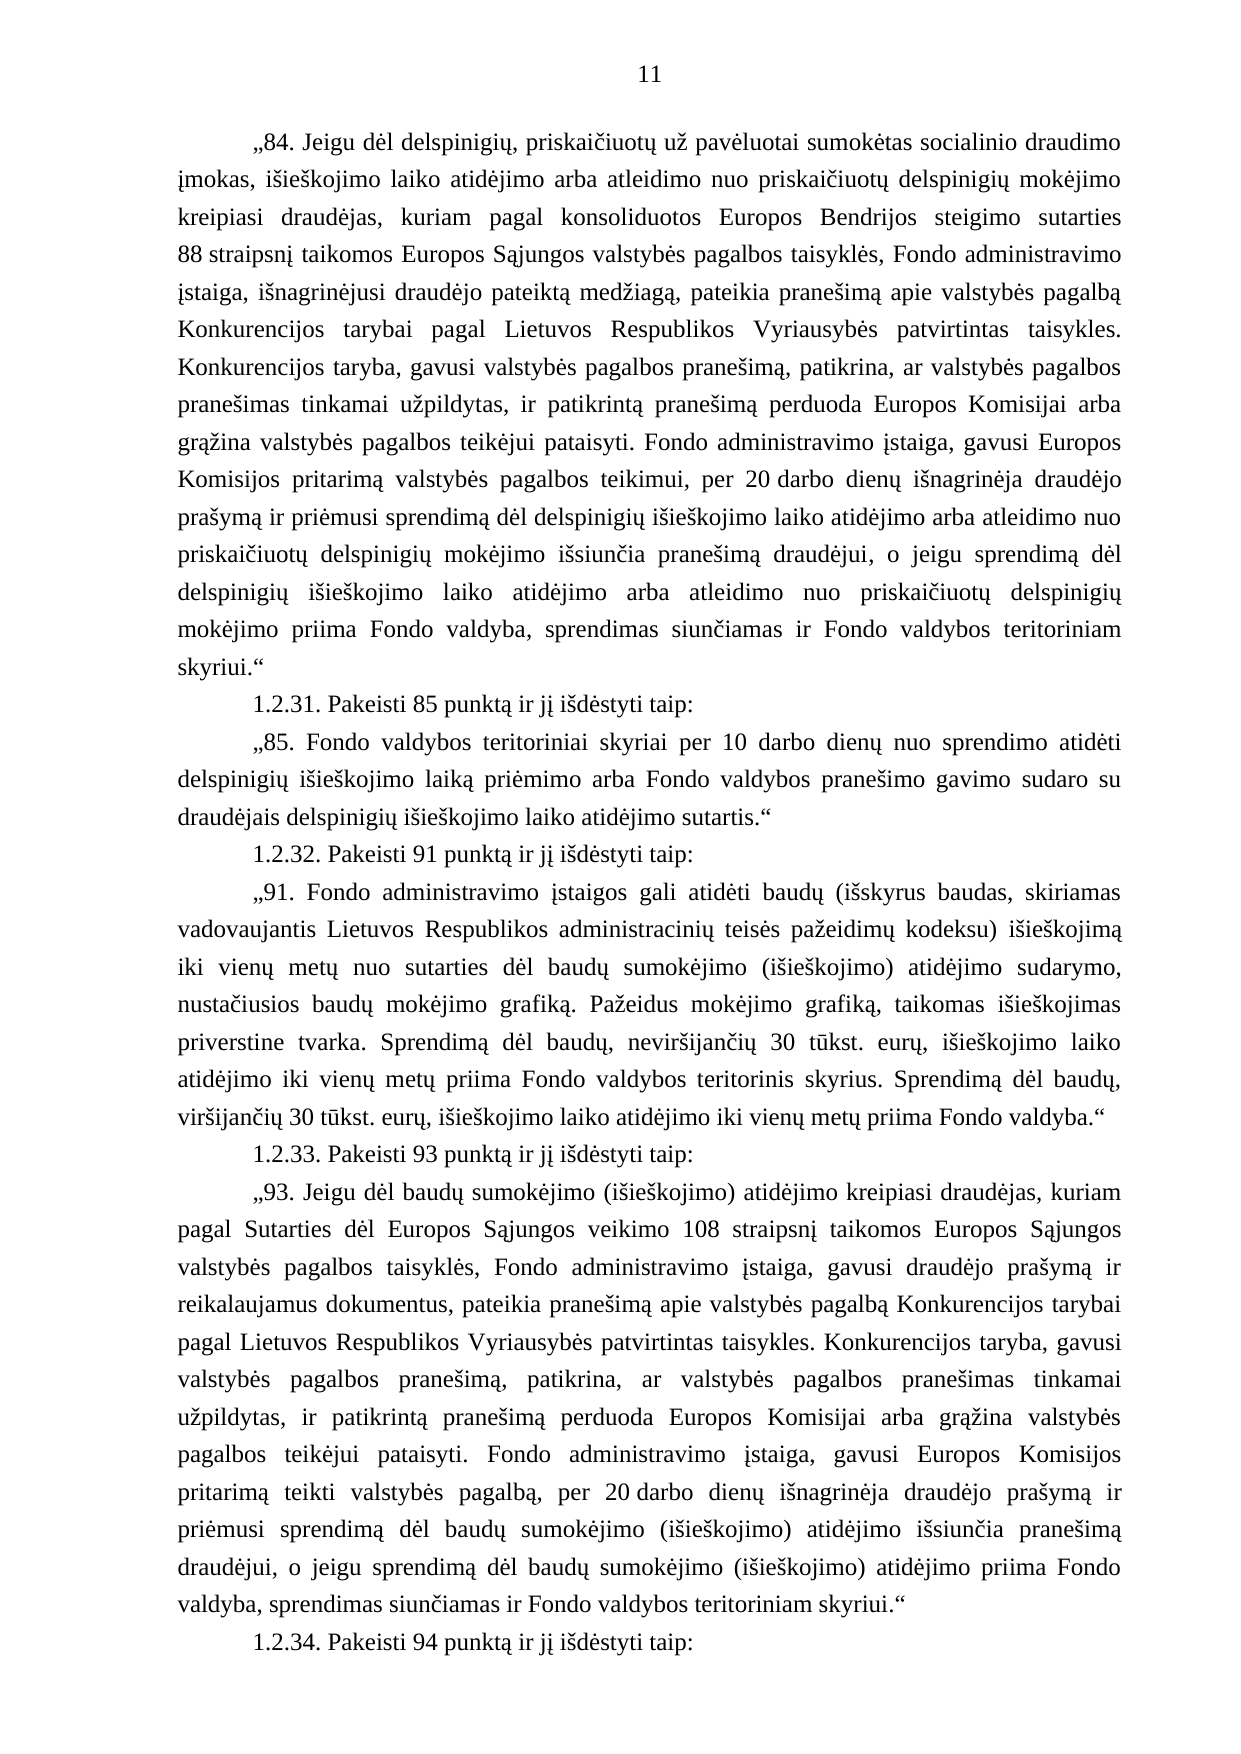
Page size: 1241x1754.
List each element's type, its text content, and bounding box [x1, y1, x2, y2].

text „91. Fondo administravimo įstaigos gali atidėti baudų (išskyrus baudas, skiriamas vadovaujantis Lietuvos Respublikos administracinių teisės pažeidimų kodeksu) išieškojimą iki vienų metų nuo sutarties dėl baudų sumokėjimo (išieškojimo) atidėjimo sudarymo, nustačiusios baudų mokėjimo grafiką. Pažeidus mokėjimo grafiką, taikomas išieškojimas priverstine tvarka. Sprendimą dėl baudų, neviršijančių 30 tūkst. eurų, išieškojimo laiko atidėjimo iki vienų metų priima Fondo valdybos teritorinis skyrius. Sprendimą dėl baudų, viršijančių 30 tūkst. eurų, išieškojimo laiko atidėjimo iki vienų metų priima Fondo valdyba.“ [177, 868, 1122, 1131]
text 1.2.33. Pakeisti 93 punktą ir jį išdėstyti taip: [177, 1131, 1122, 1168]
text „84. Jeigu dėl delspinigių, priskaičiuotų už pavėluotai sumokėtas socialinio draudimo įmokas, išieškojimo laiko atidėjimo arba atleidimo nuo priskaičiuotų delspinigių mokėjimo kreipiasi draudėjas, kuriam pagal konsoliduotos Europos Bendrijos steigimo sutarties 88 straipsnį taikomos Europos Sąjungos valstybės pagalbos taisyklės, Fondo administravimo įstaiga, išnagrinėjusi draudėjo pateiktą medžiagą, pateikia pranešimą apie valstybės pagalbą Konkurencijos tarybai pagal Lietuvos Respublikos Vyriausybės patvirtintas taisykles. Konkurencijos taryba, gavusi valstybės pagalbos pranešimą, patikrina, ar valstybės pagalbos pranešimas tinkamai užpildytas, ir patikrintą pranešimą perduoda Europos Komisijai arba grąžina valstybės pagalbos teikėjui pataisyti. Fondo administravimo įstaiga, gavusi Europos Komisijos pritarimą valstybės pagalbos teikimui, per 20 darbo dienų išnagrinėja draudėjo prašymą ir priėmusi sprendimą dėl delspinigių išieškojimo laiko atidėjimo arba atleidimo nuo priskaičiuotų delspinigių mokėjimo išsiunčia pranešimą draudėjui, o jeigu sprendimą dėl delspinigių išieškojimo laiko atidėjimo arba atleidimo nuo priskaičiuotų delspinigių mokėjimo priima Fondo valdyba, sprendimas siunčiamas ir Fondo valdybos teritoriniam skyriui.“ [177, 118, 1122, 681]
text 1.2.32. Pakeisti 91 punktą ir jį išdėstyti taip: [177, 831, 1122, 868]
text „85. Fondo valdybos teritoriniai skyriai per 10 darbo dienų nuo sprendimo atidėti delspinigių išieškojimo laiką priėmimo arba Fondo valdybos pranešimo gavimo sudaro su draudėjais delspinigių išieškojimo laiko atidėjimo sutartis.“ [177, 718, 1122, 831]
text „93. Jeigu dėl baudų sumokėjimo (išieškojimo) atidėjimo kreipiasi draudėjas, kuriam pagal Sutarties dėl Europos Sąjungos veikimo 108 straipsnį taikomos Europos Sąjungos valstybės pagalbos taisyklės, Fondo administravimo įstaiga, gavusi draudėjo prašymą ir reikalaujamus dokumentus, pateikia pranešimą apie valstybės pagalbą Konkurencijos tarybai pagal Lietuvos Respublikos Vyriausybės patvirtintas taisykles. Konkurencijos taryba, gavusi valstybės pagalbos pranešimą, patikrina, ar valstybės pagalbos pranešimas tinkamai užpildytas, ir patikrintą pranešimą perduoda Europos Komisijai arba grąžina valstybės pagalbos teikėjui pataisyti. Fondo administravimo įstaiga, gavusi Europos Komisijos pritarimą teikti valstybės pagalbą, per 20 darbo dienų išnagrinėja draudėjo prašymą ir priėmusi sprendimą dėl baudų sumokėjimo (išieškojimo) atidėjimo išsiunčia pranešimą draudėjui, o jeigu sprendimą dėl baudų sumokėjimo (išieškojimo) atidėjimo priima Fondo valdyba, sprendimas siunčiamas ir Fondo valdybos teritoriniam skyriui.“ [177, 1168, 1122, 1618]
text 1.2.31. Pakeisti 85 punktą ir jį išdėstyti taip: [177, 681, 1122, 718]
text 1.2.34. Pakeisti 94 punktą ir jį išdėstyti taip: [177, 1618, 1122, 1656]
